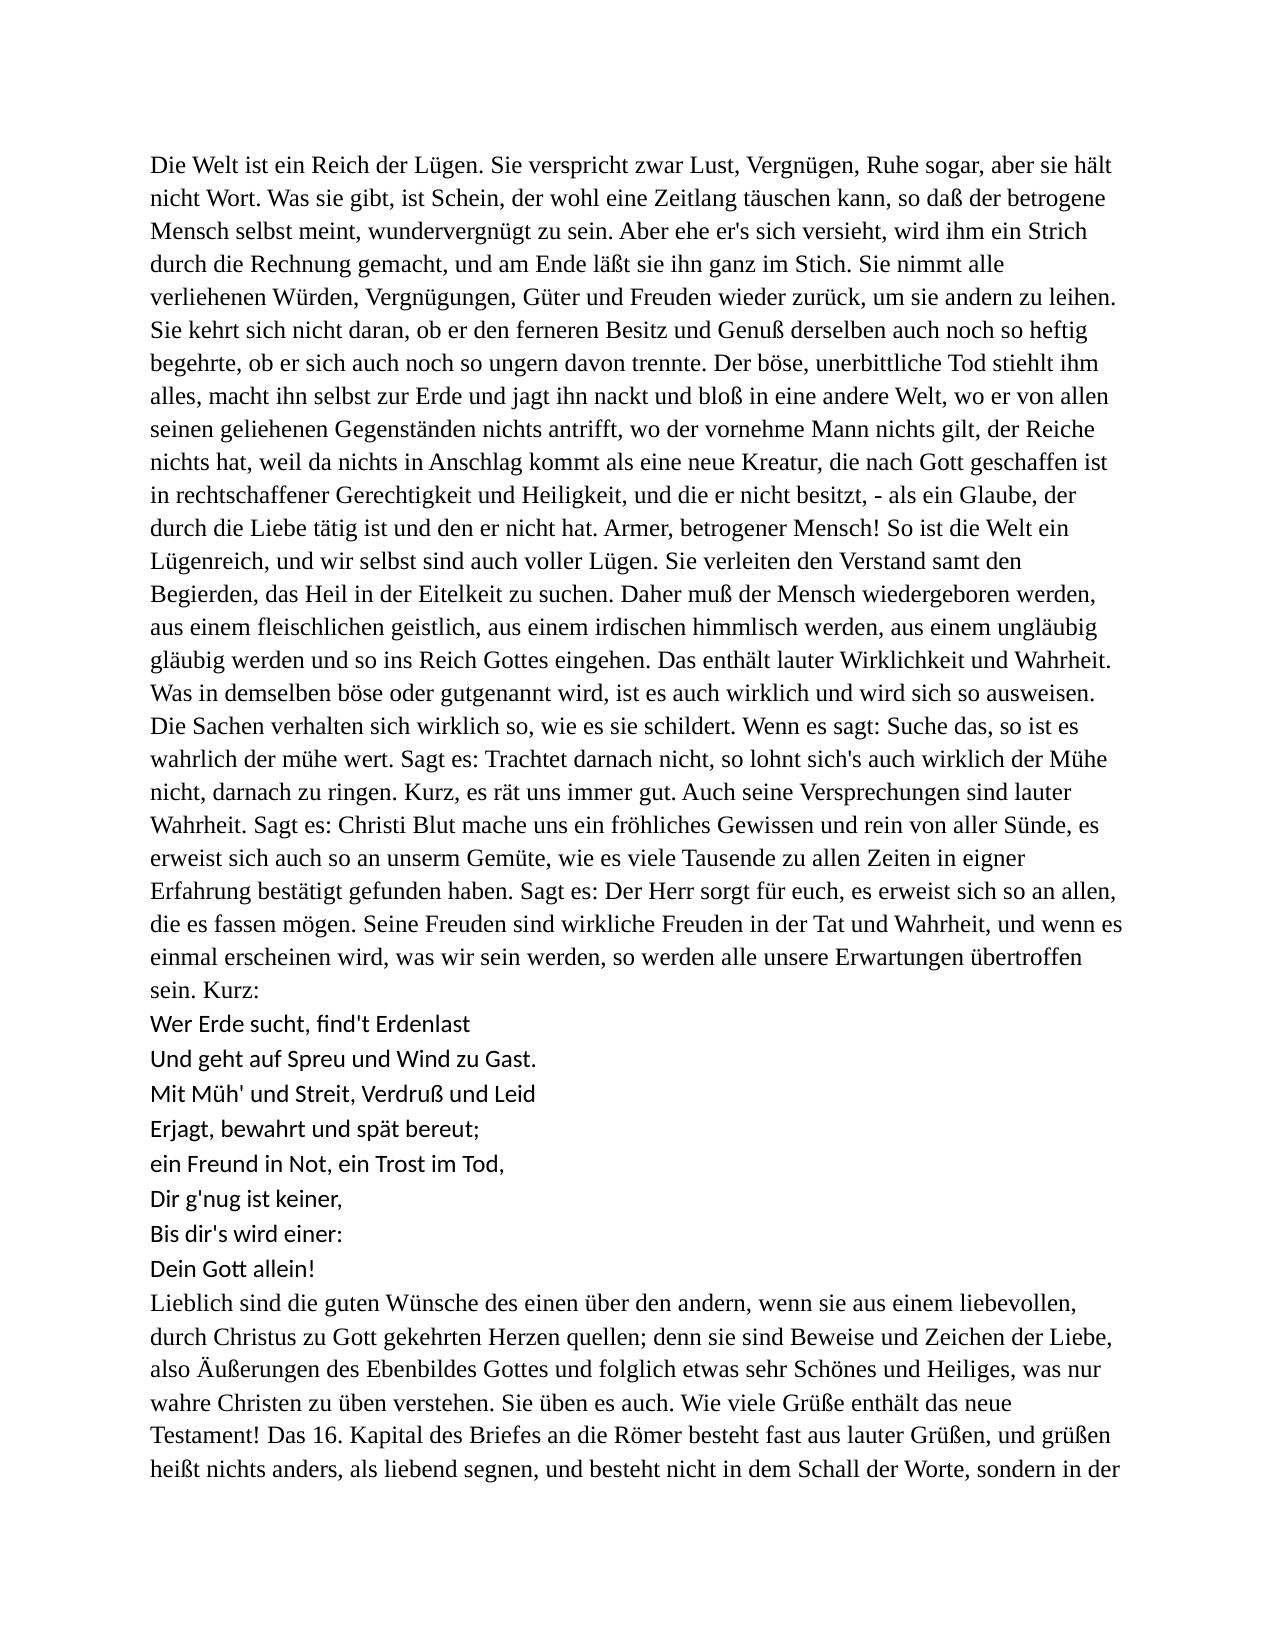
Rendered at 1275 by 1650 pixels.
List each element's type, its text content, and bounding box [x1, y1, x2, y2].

text Lieblich sind die guten Wünsche des einen über den andern, wenn sie aus einem liebevollen, durch Christus zu Gott gekehrten Herzen quellen; denn sie sind Beweise und Zeichen der Liebe, also Äußerungen des Ebenbildes Gottes und folglich etwas sehr Schönes und Heiliges, was nur wahre Christen zu üben verstehen. Sie üben es auch. Wie viele Grüße enthält das neue Testament! Das 16. Kapital des Briefes an die Römer besteht fast aus lauter Grüßen, und grüßen heißt nichts anders, als liebend segnen, und besteht nicht in dem Schall der Worte, sondern in der [150, 1288, 1125, 1482]
text Die Welt ist ein Reich der Lügen. Sie verspricht zwar Lust, Vergnügen, Ruhe sogar, aber sie hält nicht Wort. Was sie gibt, ist Schein, der wohl eine Zeitlang täuschen kann, so daß der betrogene Mensch selbst meint, wundervergnügt zu sein. Aber ehe er's sich versieht, wird ihm ein Strich durch die Rechnung gemacht, und am Ende läßt sie ihn ganz im Stich. Sie nimmt alle verliehenen Würden, Vergnügungen, Güter und Freuden wieder zurück, um sie andern zu leihen. Sie kehrt sich nicht daran, ob er den ferneren Besitz und Genuß derselben auch noch so heftig begehrte, ob er sich auch noch so ungern davon trennte. Der böse, unerbittliche Tod stiehlt ihm alles, macht ihn selbst zur Erde und jagt ihn nackt und bloß in eine andere Welt, wo er von allen seinen geliehenen Gegenständen nichts antrifft, wo der vornehme Mann nichts gilt, der Reiche nichts hat, weil da nichts in Anschlag kommt als eine neue Kreatur, die nach Gott geschaffen ist in rechtschaffener Gerechtigkeit und Heiligkeit, und die er nicht besitzt, - als ein Glaube, der durch die Liebe tätig ist und den er nicht hat. Armer, betrogener Mensch! So ist die Welt ein Lügenreich, und wir selbst sind auch voller Lügen. Sie verleiten den Verstand samt den Begierden, das Heil in der Eitelkeit zu suchen. Daher muß der Mensch wiedergeboren werden, aus einem fleischlichen geistlich, aus einem irdischen himmlisch werden, aus einem ungläubig gläubig werden und so ins Reich Gottes eingehen. Das enthält lauter Wirklichkeit und Wahrheit. Was in demselben böse oder gutgenannt wird, ist es auch wirklich und wird sich so ausweisen. Die Sachen verhalten sich wirklich so, wie es sie schildert. Wenn es sagt: Suche das, so ist es wahrlich der mühe wert. Sagt es: Trachtet darnach nicht, so lohnt sich's auch wirklich der Mühe nicht, darnach zu ringen. Kurz, es rät uns immer gut. Auch seine Versprechungen sind lauter Wahrheit. Sagt es: Christi Blut mache uns ein fröhliches Gewissen und rein von aller Sünde, es erweist sich auch so an unserm Gemüte, wie es viele Tausende zu allen Zeiten in eigner Erfahrung bestätigt gefunden haben. Sagt es: Der Herr sorgt für euch, es erweist sich so an allen, die es fassen mögen. Seine Freuden sind wirkliche Freuden in der Tat und Wahrheit, und wenn es einmal erscheinen wird, was wir sein werden, so werden alle unsere Erwartungen übertroffen sein. Kurz: [150, 150, 1125, 1004]
text Wer Erde sucht, find't Erdenlast Und geht auf Spreu und Wind zu Gast. Mit Müh' und Streit, Verdruß und Leid Erjagt, bewahrt und spät bereut; ein Freund in Not, ein Trost im Tod, Dir g'nug ist keiner, Bis dir's wird einer: Dein Gott allein! [150, 1008, 1125, 1284]
